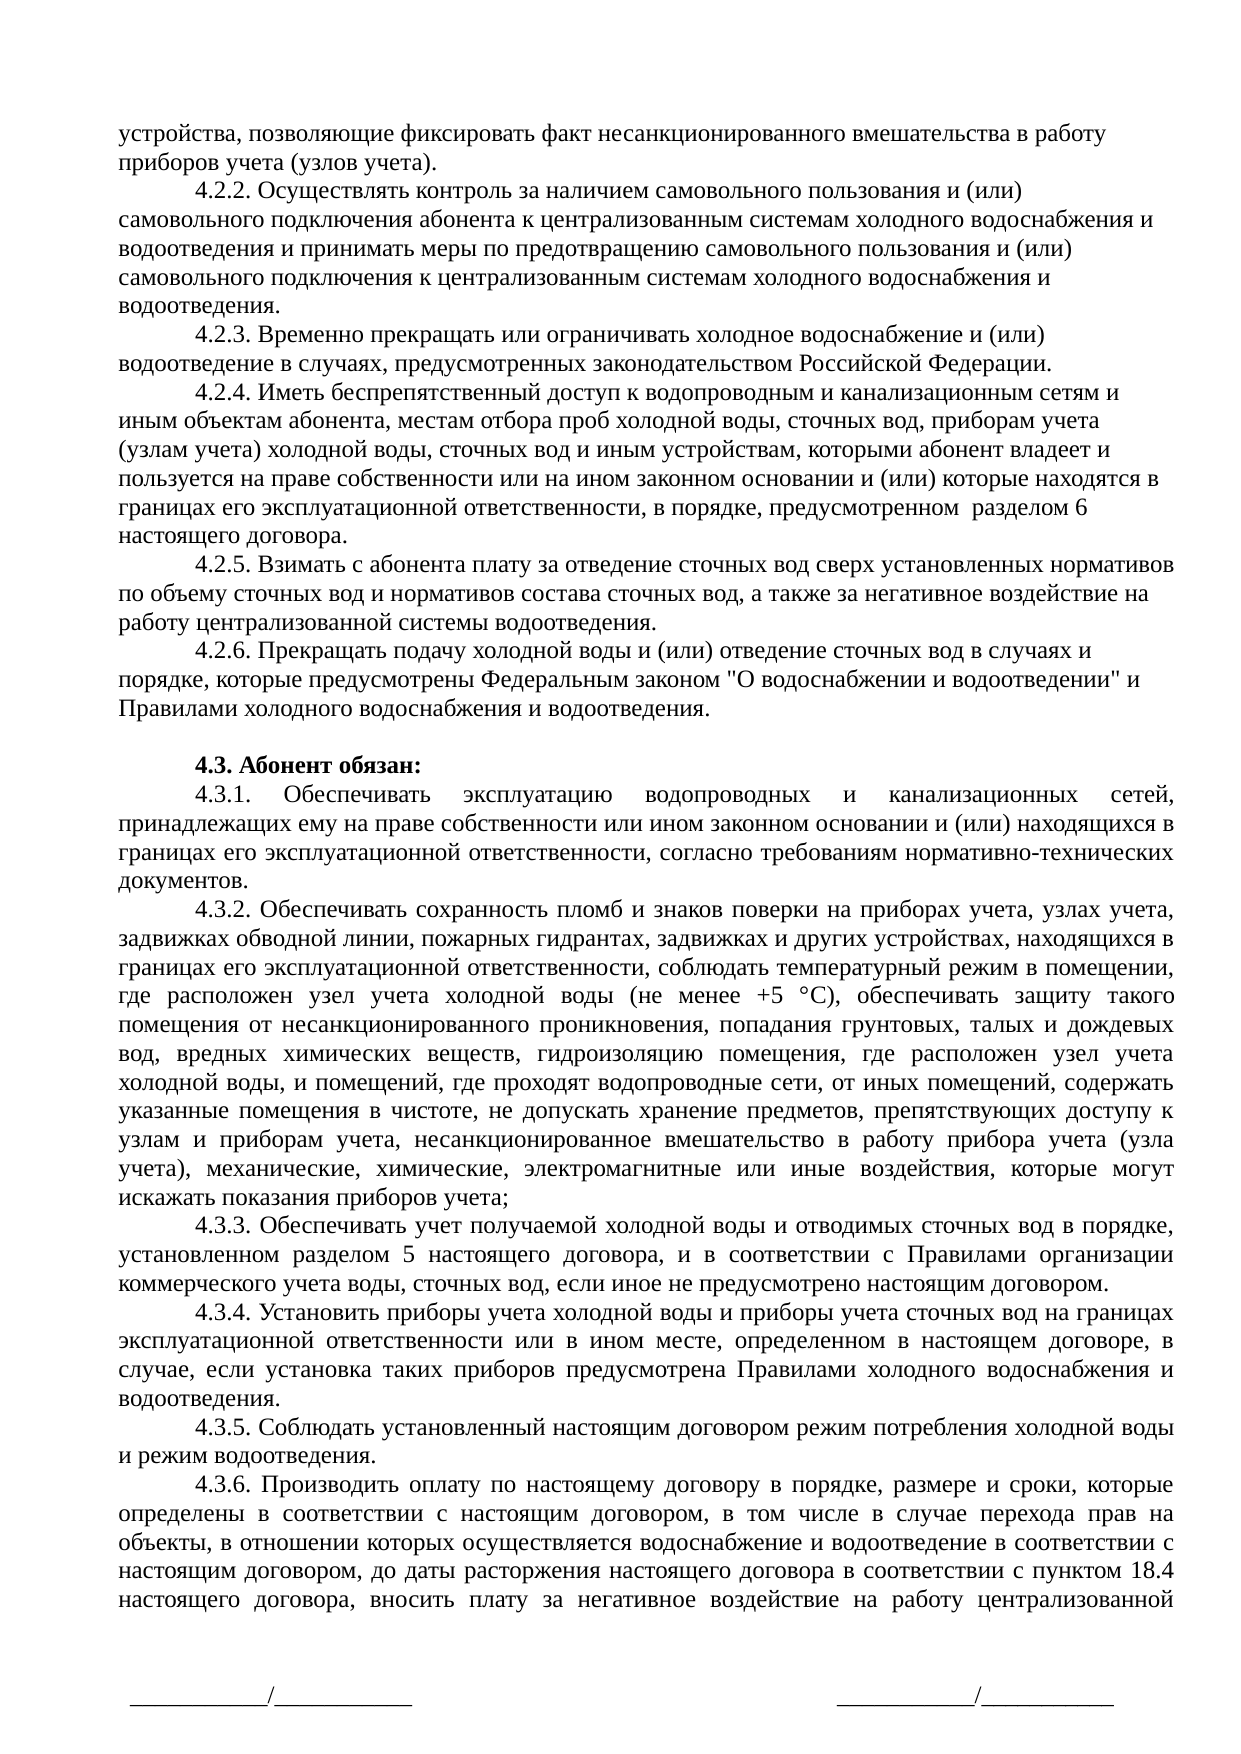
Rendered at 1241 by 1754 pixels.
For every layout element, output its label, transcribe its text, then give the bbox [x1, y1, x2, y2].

text 4.3.4. Установить приборы учета холодной воды и приборы учета сточных вод на границах эксплуатационной ответственности или в ином месте, определенном в настоящем договоре, в случае, если установка таких приборов предусмотрена Правилами холодного водоснабжения и водоотведения. [118, 1297, 1175, 1412]
text устройства, позволяющие фиксировать факт несанкционированного вмешательства в работу приборов учета (узлов учета). [118, 118, 1175, 176]
text 4.3.1. Обеспечивать эксплуатацию водопроводных и канализационных сетей, принадлежащих ему на праве собственности или ином законном основании и (или) находящихся в границах его эксплуатационной ответственности, согласно требованиям нормативно-технических документов. [118, 779, 1175, 894]
text 4.3. Абонент обязан: [118, 751, 1175, 779]
text 4.2.4. Иметь беспрепятственный доступ к водопроводным и канализационным сетям и иным объектам абонента, местам отбора проб холодной воды, сточных вод, приборам учета (узлам учета) холодной воды, сточных вод и иным устройствам, которыми абонент владеет и пользуется на праве собственности или на ином законном основании и (или) которые находятся в границах его эксплуатационной ответственности, в порядке, предусмотренном разделом 6 настоящего договора. [118, 377, 1175, 549]
text 4.3.5. Соблюдать установленный настоящим договором режим потребления холодной воды и режим водоотведения. [118, 1412, 1175, 1469]
text 4.3.3. Обеспечивать учет получаемой холодной воды и отводимых сточных вод в порядке, установленном разделом 5 настоящего договора, и в соответствии с Правилами организации коммерческого учета воды, сточных вод, если иное не предусмотрено настоящим договором. [118, 1211, 1175, 1297]
text 4.3.6. Производить оплату по настоящему договору в порядке, размере и сроки, которые определены в соответствии с настоящим договором, в том числе в случае перехода прав на объекты, в отношении которых осуществляется водоснабжение и водоотведение в соответствии с настоящим договором, до даты расторжения настоящего договора в соответствии с пунктом 18.4 настоящего договора, вносить плату за негативное воздействие на работу централизованной [118, 1469, 1175, 1613]
text 4.2.2. Осуществлять контроль за наличием самовольного пользования и (или) самовольного подключения абонента к централизованным системам холодного водоснабжения и водоотведения и принимать меры по предотвращению самовольного пользования и (или) самовольного подключения к централизованным системам холодного водоснабжения и водоотведения. [118, 176, 1175, 319]
text 4.3.2. Обеспечивать сохранность пломб и знаков поверки на приборах учета, узлах учета, задвижках обводной линии, пожарных гидрантах, задвижках и других устройствах, находящихся в границах его эксплуатационной ответственности, соблюдать температурный режим в помещении, где расположен узел учета холодной воды (не менее +5 °C), обеспечивать защиту такого помещения от несанкционированного проникновения, попадания грунтовых, талых и дождевых вод, вредных химических веществ, гидроизоляцию помещения, где расположен узел учета холодной воды, и помещений, где проходят водопроводные сети, от иных помещений, содержать указанные помещения в чистоте, не допускать хранение предметов, препятствующих доступу к узлам и приборам учета, несанкционированное вмешательство в работу прибора учета (узла учета), механические, химические, электромагнитные или иные воздействия, которые могут искажать показания приборов учета; [118, 894, 1175, 1211]
text 4.2.6. Прекращать подачу холодной воды и (или) отведение сточных вод в случаях и порядке, которые предусмотрены Федеральным законом "О водоснабжении и водоотведении" и Правилами холодного водоснабжения и водоотведения. [118, 636, 1175, 722]
text 4.2.5. Взимать с абонента плату за отведение сточных вод сверх установленных нормативов по объему сточных вод и нормативов состава сточных вод, а также за негативное воздействие на работу централизованной системы водоотведения. [118, 549, 1175, 636]
text 4.2.3. Временно прекращать или ограничивать холодное водоснабжение и (или) водоотведение в случаях, предусмотренных законодательством Российской Федерации. [118, 319, 1175, 377]
